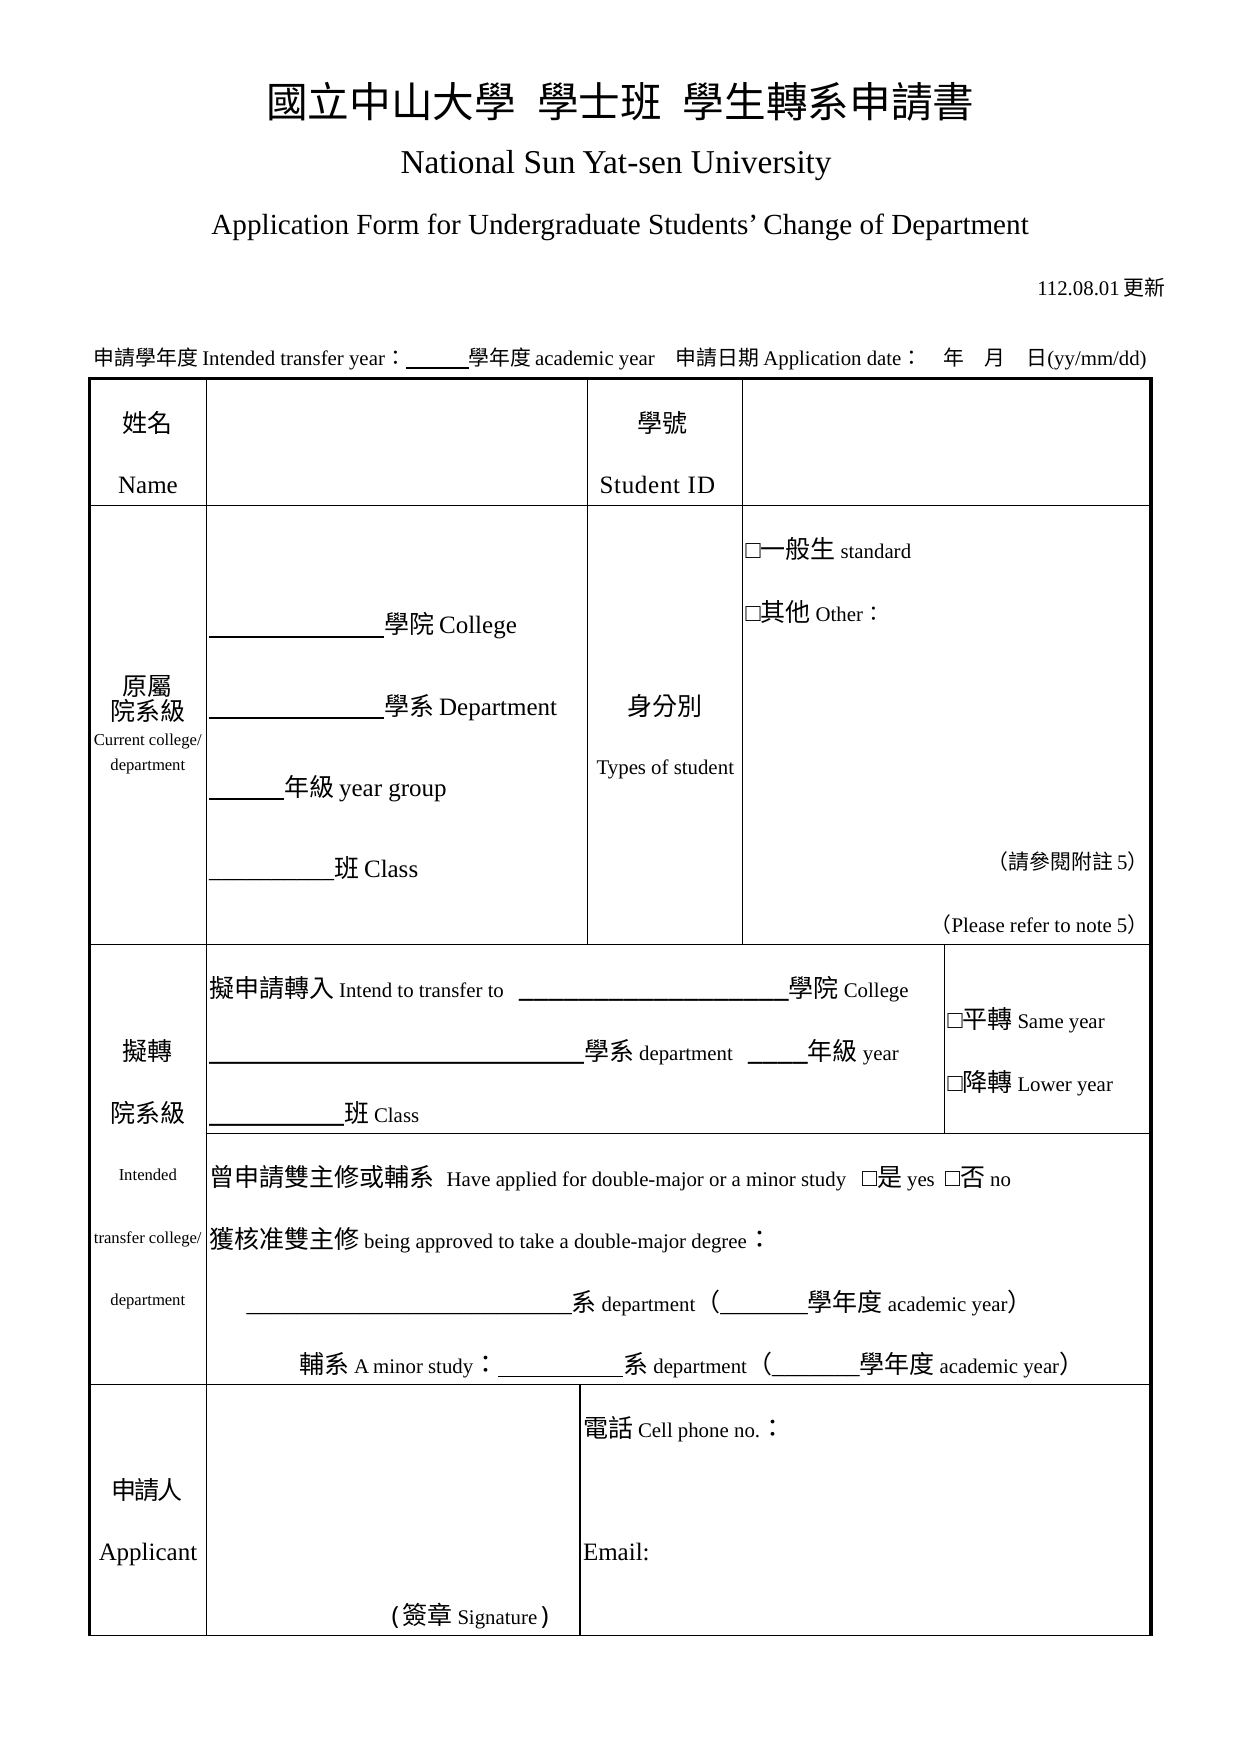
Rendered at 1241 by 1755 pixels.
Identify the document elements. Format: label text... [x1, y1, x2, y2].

text Application Form for Undergraduate Students’ Change of Department [75, 182, 1165, 245]
table_header 姓名Name [91, 380, 206, 505]
table_header [743, 380, 1149, 505]
table_cell (簽章Signature) [207, 1385, 579, 1634]
table_cell 擬申請轉入Intend to transfer to __________________學院College _________________________學系department ____年級year _________班Class [207, 945, 944, 1132]
table_cell 電話Cell phone no.： Email: [581, 1385, 1149, 1634]
table_header 學號Student ID [588, 380, 742, 505]
table_cell 身分別 Types of student [588, 506, 742, 944]
text 申請學年度Intended transfer year： 學年度academic year 申請日期Application date： 年 月 日(yy/mm/dd) [75, 315, 1165, 377]
text 112.08.01更新 [75, 245, 1165, 307]
table_header [207, 380, 587, 505]
table_cell 曾申請雙主修或輔系 Have applied for double-major or a minor study □是yes □否no 獲核准雙主修being approved to take a double-major degree： __________________________系department（_______學年度academic year） 輔系A minor study： 系department（_______學年度academic year） [207, 1134, 1149, 1383]
table_cell □一般生standard □其他Other： （請參閱附註5） （Please refer to note 5） [743, 506, 1149, 944]
text National Sun Yat-sen University [75, 120, 1165, 182]
table_cell 學院College 學系Department 年級year group __________班Class [207, 506, 587, 944]
text 國立中山大學 學士班 學生轉系申請書 [75, 57, 1165, 120]
table_cell 申請人 Applicant [91, 1385, 206, 1634]
table_cell 擬轉 院系級 Intended transfer college/ department [91, 945, 206, 1383]
table_cell 原屬 院系級 Current college/ department [91, 506, 206, 944]
table_cell □平轉Same year □降轉Lower year [945, 945, 1149, 1132]
